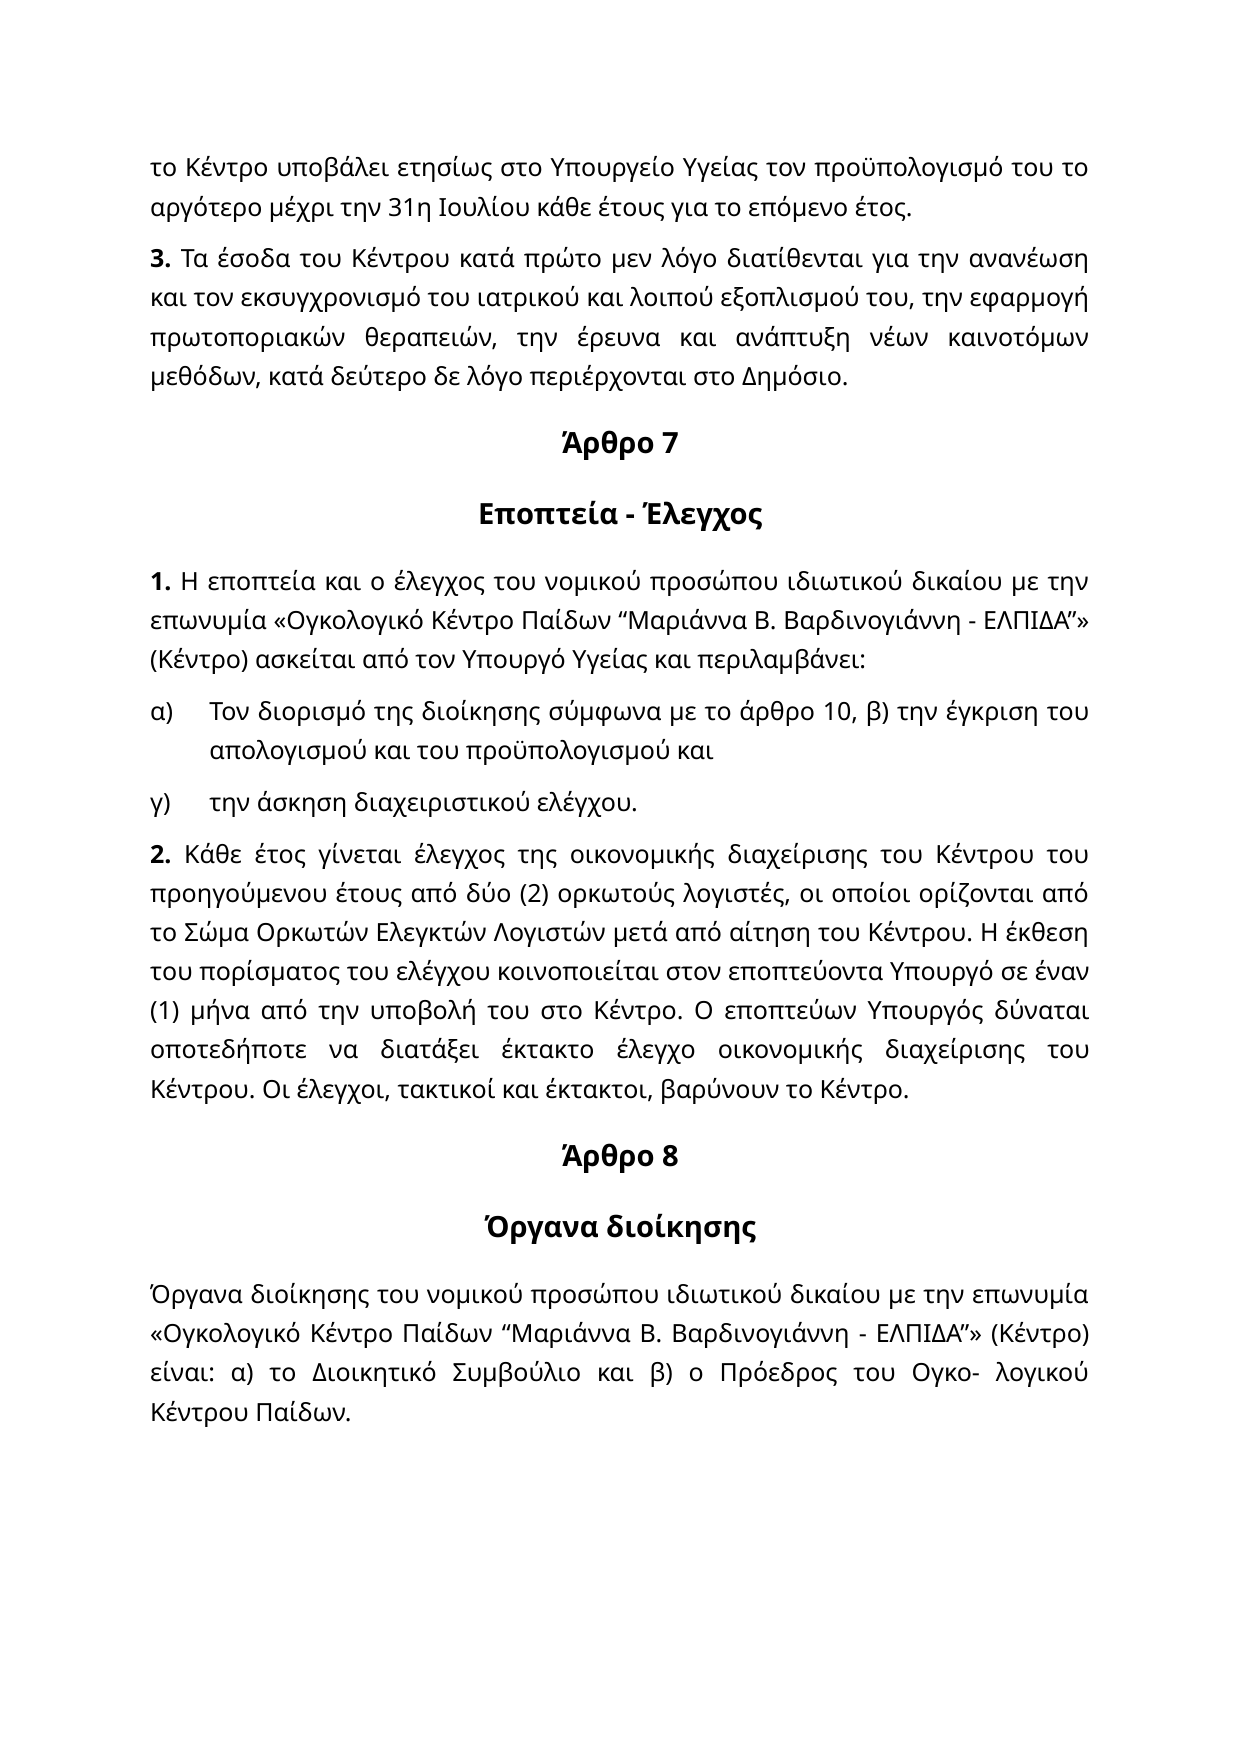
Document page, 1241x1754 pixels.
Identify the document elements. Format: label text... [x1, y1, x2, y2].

subtitle Εποπτεία - Έλεγχος [150, 493, 1090, 533]
list γ) την άσκηση διαχειριστικού ελέγχου. [150, 784, 1090, 819]
text 1. Η εποπτεία και ο έλεγχος του νομικού προσώπου ιδιωτικού δικαίου με την επωνυμία «Ογκολογικό Κέντρο Παίδων “Μαριάννα Β. Βαρδινογιάννη - ΕΛΠΙΔΑ”» (Κέντρο) ασκείται από τον Υπουργό Υγείας και περιλαμβάνει: [150, 564, 1090, 676]
list α) Τον διορισμό της διοίκησης σύμφωνα με το άρθρο 10, β) την έγκριση του απολογισμού και του προϋπολογισμού και [150, 694, 1090, 767]
subtitle Άρθρο 8 [150, 1135, 1090, 1175]
subtitle Όργανα διοίκησης [150, 1206, 1090, 1246]
text το Κέντρο υποβάλει ετησίως στο Υπουργείο Υγείας τον προϋπολογισμό του το αργότερο μέχρι την 31η Ιουλίου κάθε έτους για το επόμενο έτος. [150, 150, 1090, 223]
subtitle Άρθρο 7 [150, 422, 1090, 462]
text Όργανα διοίκησης του νομικού προσώπου ιδιωτικού δικαίου με την επωνυμία «Ογκολογικό Κέντρο Παίδων “Μαριάννα Β. Βαρδινογιάννη - ΕΛΠΙΔΑ”» (Κέντρο) είναι: α) το Διοικητικό Συμβούλιο και β) ο Πρόεδρος του Ογκο- λογικού Κέντρου Παίδων. [150, 1277, 1090, 1428]
text 3. Τα έσοδα του Κέντρου κατά πρώτο μεν λόγο διατίθενται για την ανανέωση και τον εκσυγχρονισμό του ιατρικού και λοιπού εξοπλισμού του, την εφαρμογή πρωτοποριακών θεραπειών, την έρευνα και ανάπτυξη νέων καινοτόμων μεθόδων, κατά δεύτερο δε λόγο περιέρχονται στο Δημόσιο. [150, 241, 1090, 392]
text 2. Κάθε έτος γίνεται έλεγχος της οικονομικής διαχείρισης του Κέντρου του προηγούμενου έτους από δύο (2) ορκωτούς λογιστές, οι οποίοι ορίζονται από το Σώμα Ορκωτών Ελεγκτών Λογιστών μετά από αίτηση του Κέντρου. Η έκθεση του πορίσματος του ελέγχου κοινοποιείται στον εποπτεύοντα Υπουργό σε έναν (1) μήνα από την υποβολή του στο Κέντρο. Ο εποπτεύων Υπουργός δύναται οποτεδήποτε να διατάξει έκτακτο έλεγχο οικονομικής διαχείρισης του Κέντρου. Οι έλεγχοι, τακτικοί και έκτακτοι, βαρύνουν το Κέντρο. [150, 836, 1090, 1105]
